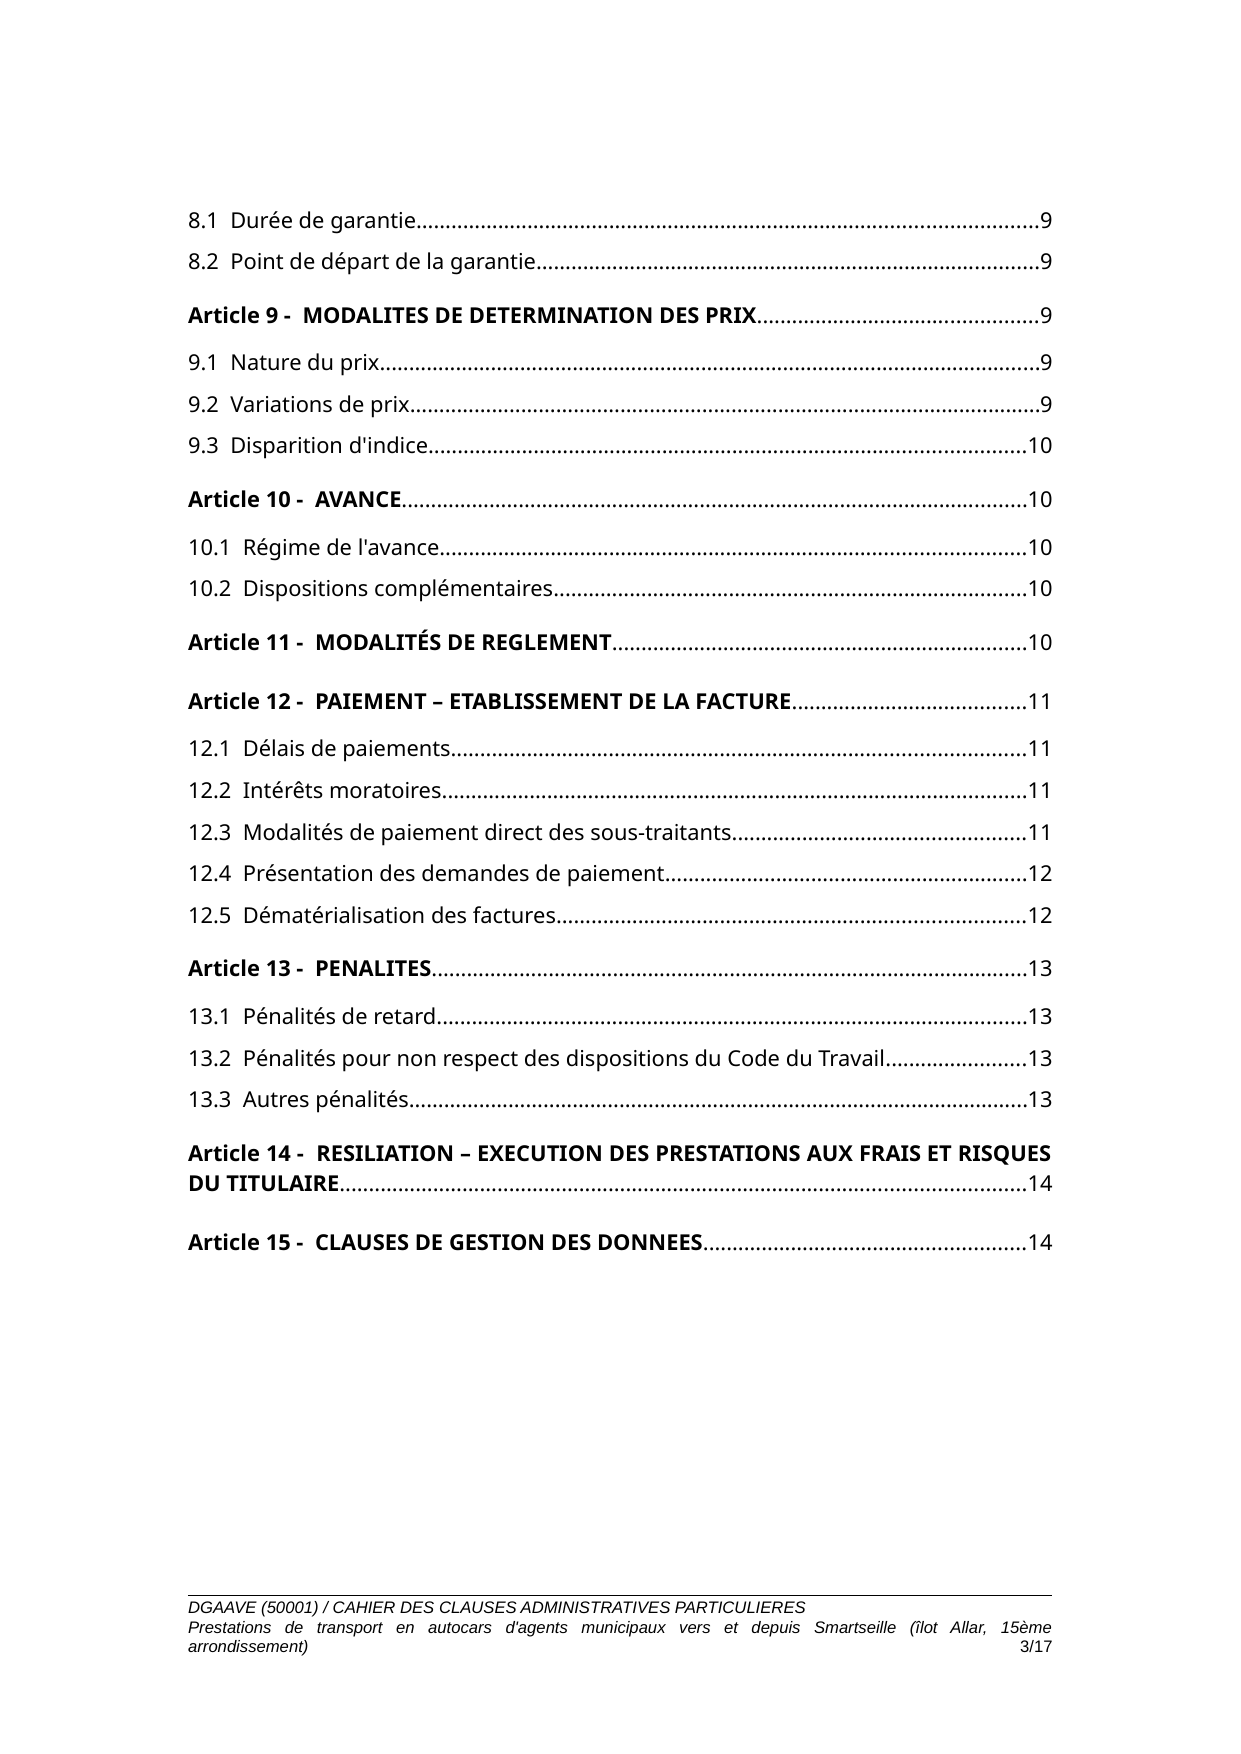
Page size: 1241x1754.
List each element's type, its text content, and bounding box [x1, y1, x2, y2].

text Article 15 - CLAUSES DE GESTION DES DONNEES 14 [188, 1227, 1052, 1257]
text 9.2 Variations de prix 9 [188, 389, 1052, 419]
text 12.1 Délais de paiements 11 [188, 733, 1052, 763]
text 13.1 Pénalités de retard 13 [188, 1001, 1052, 1031]
text 12.4 Présentation des demandes de paiement 12 [188, 858, 1052, 888]
text 9.3 Disparition d'indice 10 [188, 431, 1052, 460]
text 8.1 Durée de garantie 9 [188, 204, 1052, 234]
text 13.3 Autres pénalités 13 [188, 1084, 1052, 1114]
text 10.1 Régime de l'avance 10 [188, 531, 1052, 561]
text Article 11 - MODALITÉS DE REGLEMENT 10 [188, 627, 1052, 656]
text 12.3 Modalités de paiement direct des sous-traitants 11 [188, 817, 1052, 846]
text 9.1 Nature du prix 9 [188, 347, 1052, 377]
text 12.5 Dématérialisation des factures 12 [188, 900, 1052, 930]
text 13.2 Pénalités pour non respect des dispositions du Code du Travail 13 [188, 1043, 1052, 1072]
text 12.2 Intérêts moratoires 11 [188, 775, 1052, 805]
text Article 13 - PENALITES 13 [188, 953, 1052, 983]
text Article 9 - MODALITES DE DETERMINATION DES PRIX 9 [188, 300, 1052, 329]
text Article 10 - AVANCE 10 [188, 484, 1052, 514]
text Article 12 - PAIEMENT – ETABLISSEMENT DE LA FACTURE 11 [188, 686, 1052, 716]
text Article 14 - RESILIATION – EXECUTION DES PRESTATIONS AUX FRAIS ET RISQUES DU TITULAIRE 14 [188, 1138, 1052, 1197]
text 8.2 Point de départ de la garantie 9 [188, 246, 1052, 276]
text 10.2 Dispositions complémentaires 10 [188, 573, 1052, 603]
